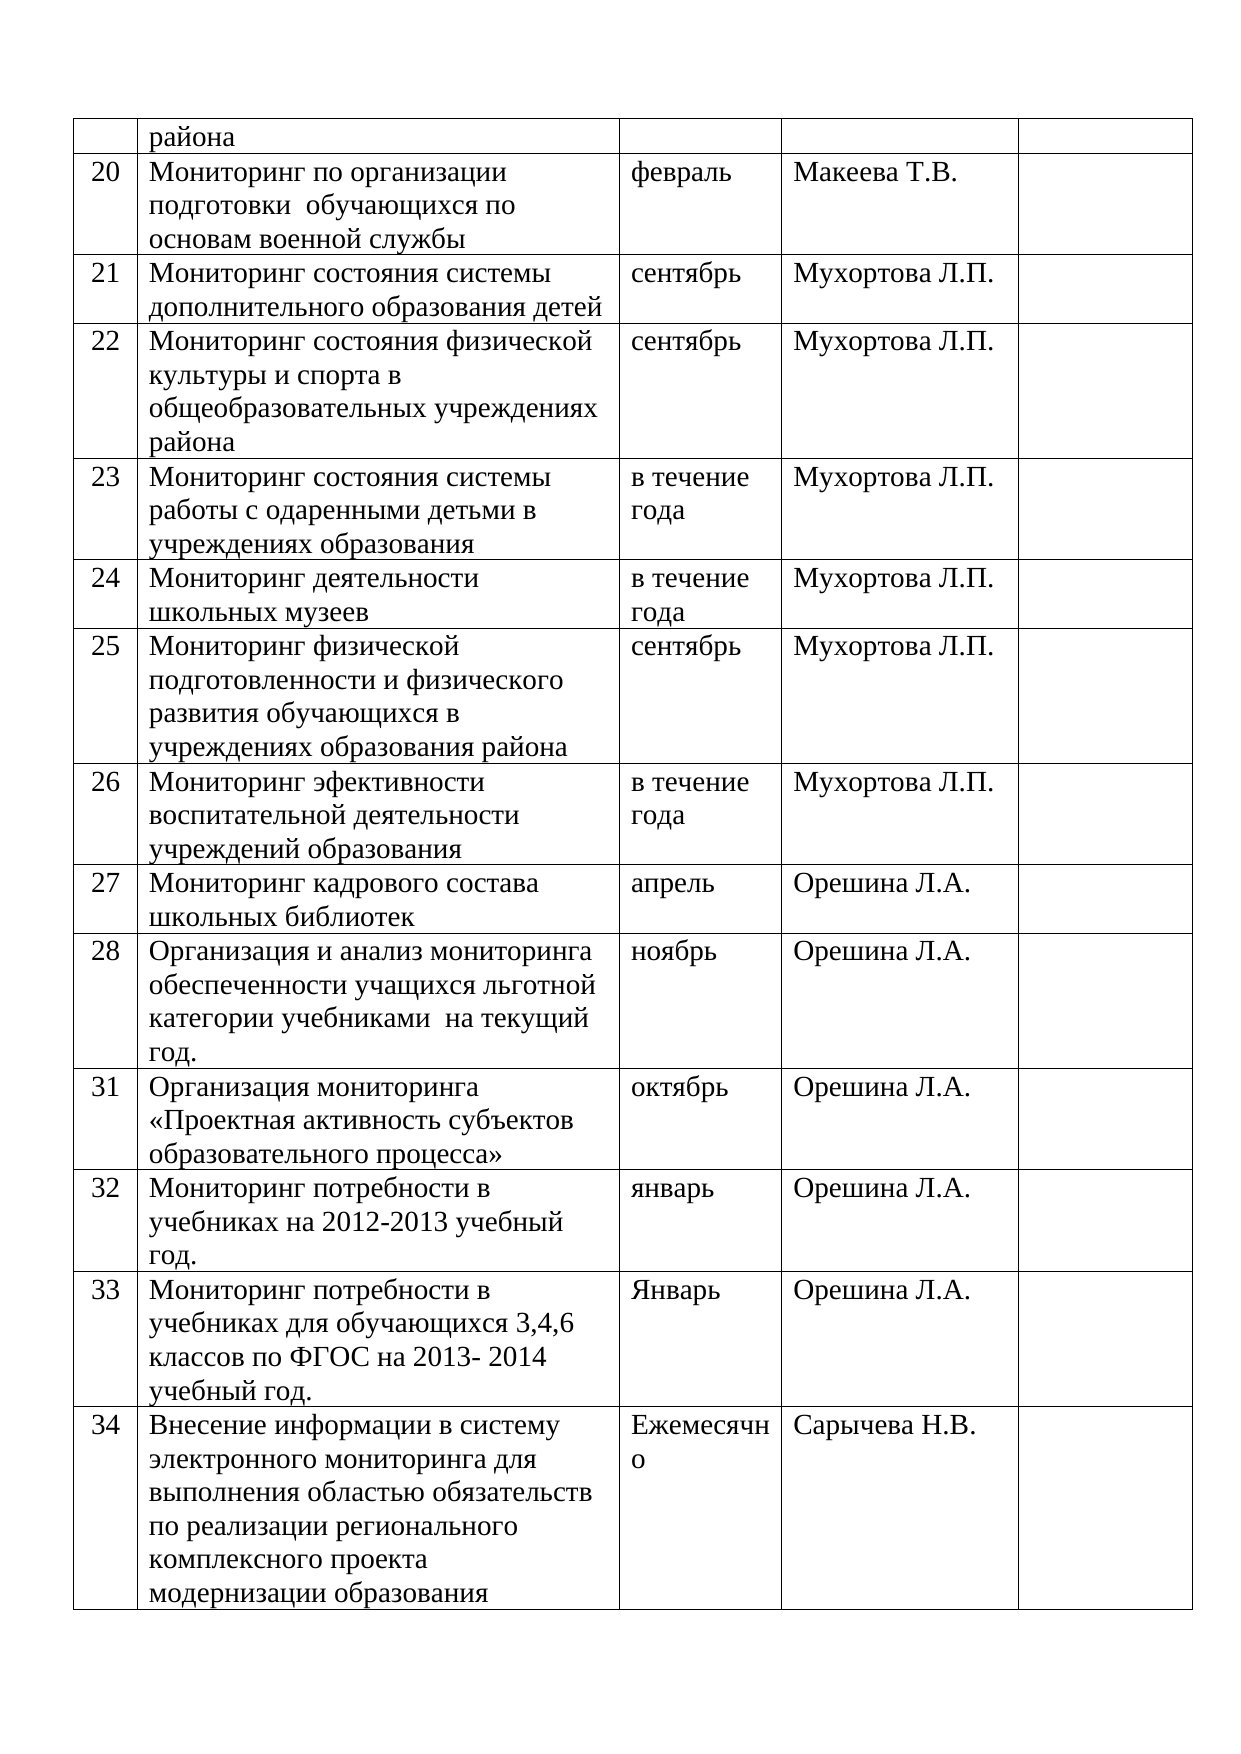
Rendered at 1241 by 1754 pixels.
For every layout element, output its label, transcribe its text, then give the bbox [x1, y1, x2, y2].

table_cell [1019, 629, 1192, 763]
table_cell Мониторинг кадрового состава школьных библиотек [138, 865, 619, 932]
table_cell [1019, 934, 1192, 1068]
table_cell 25 [74, 629, 137, 763]
table_cell [1019, 560, 1192, 627]
table_cell Мониторинг деятельности школьных музеев [138, 560, 619, 627]
table_cell 28 [74, 934, 137, 1068]
table_cell сентябрь [620, 255, 781, 322]
table_cell в течение года [620, 459, 781, 559]
table_cell Сарычева Н.В. [782, 1407, 1018, 1608]
table_cell Орешина Л.А. [782, 1170, 1018, 1271]
table_cell январь [620, 1170, 781, 1271]
table_cell 27 [74, 865, 137, 932]
table_cell ноябрь [620, 934, 781, 1068]
table_cell Мониторинг физической подготовленности и физического развития обучающихся в учреждениях образования района [138, 629, 619, 763]
table_cell Мониторинг потребности в учебниках для обучающихся 3,4,6 классов по ФГОС на 2013- 2014 учебный год. [138, 1272, 619, 1406]
table_cell 33 [74, 1272, 137, 1406]
table_cell Внесение информации в систему электронного мониторинга для выполнения областью обязательств по реализации регионального комплексного проекта модернизации образования [138, 1407, 619, 1608]
table_cell в течение года [620, 560, 781, 627]
table_cell Ежемесячно [620, 1407, 781, 1608]
table_cell апрель [620, 865, 781, 932]
table_cell [1019, 1272, 1192, 1406]
table_cell 21 [74, 255, 137, 322]
table_cell Макеева Т.В. [782, 154, 1018, 254]
table_cell 32 [74, 1170, 137, 1271]
table_cell Мухортова Л.П. [782, 560, 1018, 627]
table_cell Мухортова Л.П. [782, 324, 1018, 458]
table_cell 26 [74, 764, 137, 864]
table_cell Организация мониторинга «Проектная активность субъектов образовательного процесса» [138, 1069, 619, 1169]
table_cell сентябрь [620, 629, 781, 763]
table_cell [1019, 154, 1192, 254]
table_cell сентябрь [620, 324, 781, 458]
table_cell района [138, 119, 619, 153]
table_cell в течение года [620, 764, 781, 864]
table_cell Мухортова Л.П. [782, 629, 1018, 763]
table_cell [1019, 865, 1192, 932]
table_cell Мухортова Л.П. [782, 459, 1018, 559]
table_cell Орешина Л.А. [782, 1272, 1018, 1406]
table_cell [782, 119, 1018, 153]
table_cell Январь [620, 1272, 781, 1406]
table_cell 34 [74, 1407, 137, 1608]
table_cell Мухортова Л.П. [782, 764, 1018, 864]
table_cell [1019, 255, 1192, 322]
table_cell февраль [620, 154, 781, 254]
table_cell октябрь [620, 1069, 781, 1169]
table_cell 23 [74, 459, 137, 559]
table_cell 22 [74, 324, 137, 458]
table_cell Мониторинг эфективности воспитательной деятельности учреждений образования [138, 764, 619, 864]
table_cell Мухортова Л.П. [782, 255, 1018, 322]
table_cell [1019, 459, 1192, 559]
table_cell Организация и анализ мониторинга обеспеченности учащихся льготной категории учебниками на текущий год. [138, 934, 619, 1068]
table_cell [1019, 324, 1192, 458]
table_cell Орешина Л.А. [782, 865, 1018, 932]
table_cell 31 [74, 1069, 137, 1169]
table_cell [1019, 1170, 1192, 1271]
table_cell Мониторинг по организации подготовки обучающихся по основам военной службы [138, 154, 619, 254]
table_cell [1019, 1069, 1192, 1169]
table_cell [1019, 764, 1192, 864]
table_cell [620, 119, 781, 153]
table_cell [1019, 119, 1192, 153]
table_cell Мониторинг состояния физической культуры и спорта в общеобразовательных учреждениях района [138, 324, 619, 458]
table_cell Мониторинг состояния системы дополнительного образования детей [138, 255, 619, 322]
table_cell [1019, 1407, 1192, 1608]
table_cell Мониторинг состояния системы работы с одаренными детьми в учреждениях образования [138, 459, 619, 559]
table_cell 24 [74, 560, 137, 627]
table_cell Орешина Л.А. [782, 1069, 1018, 1169]
table_cell Мониторинг потребности в учебниках на 2012-2013 учебный год. [138, 1170, 619, 1271]
table_cell 20 [74, 154, 137, 254]
table_cell [74, 119, 137, 153]
table_cell Орешина Л.А. [782, 934, 1018, 1068]
